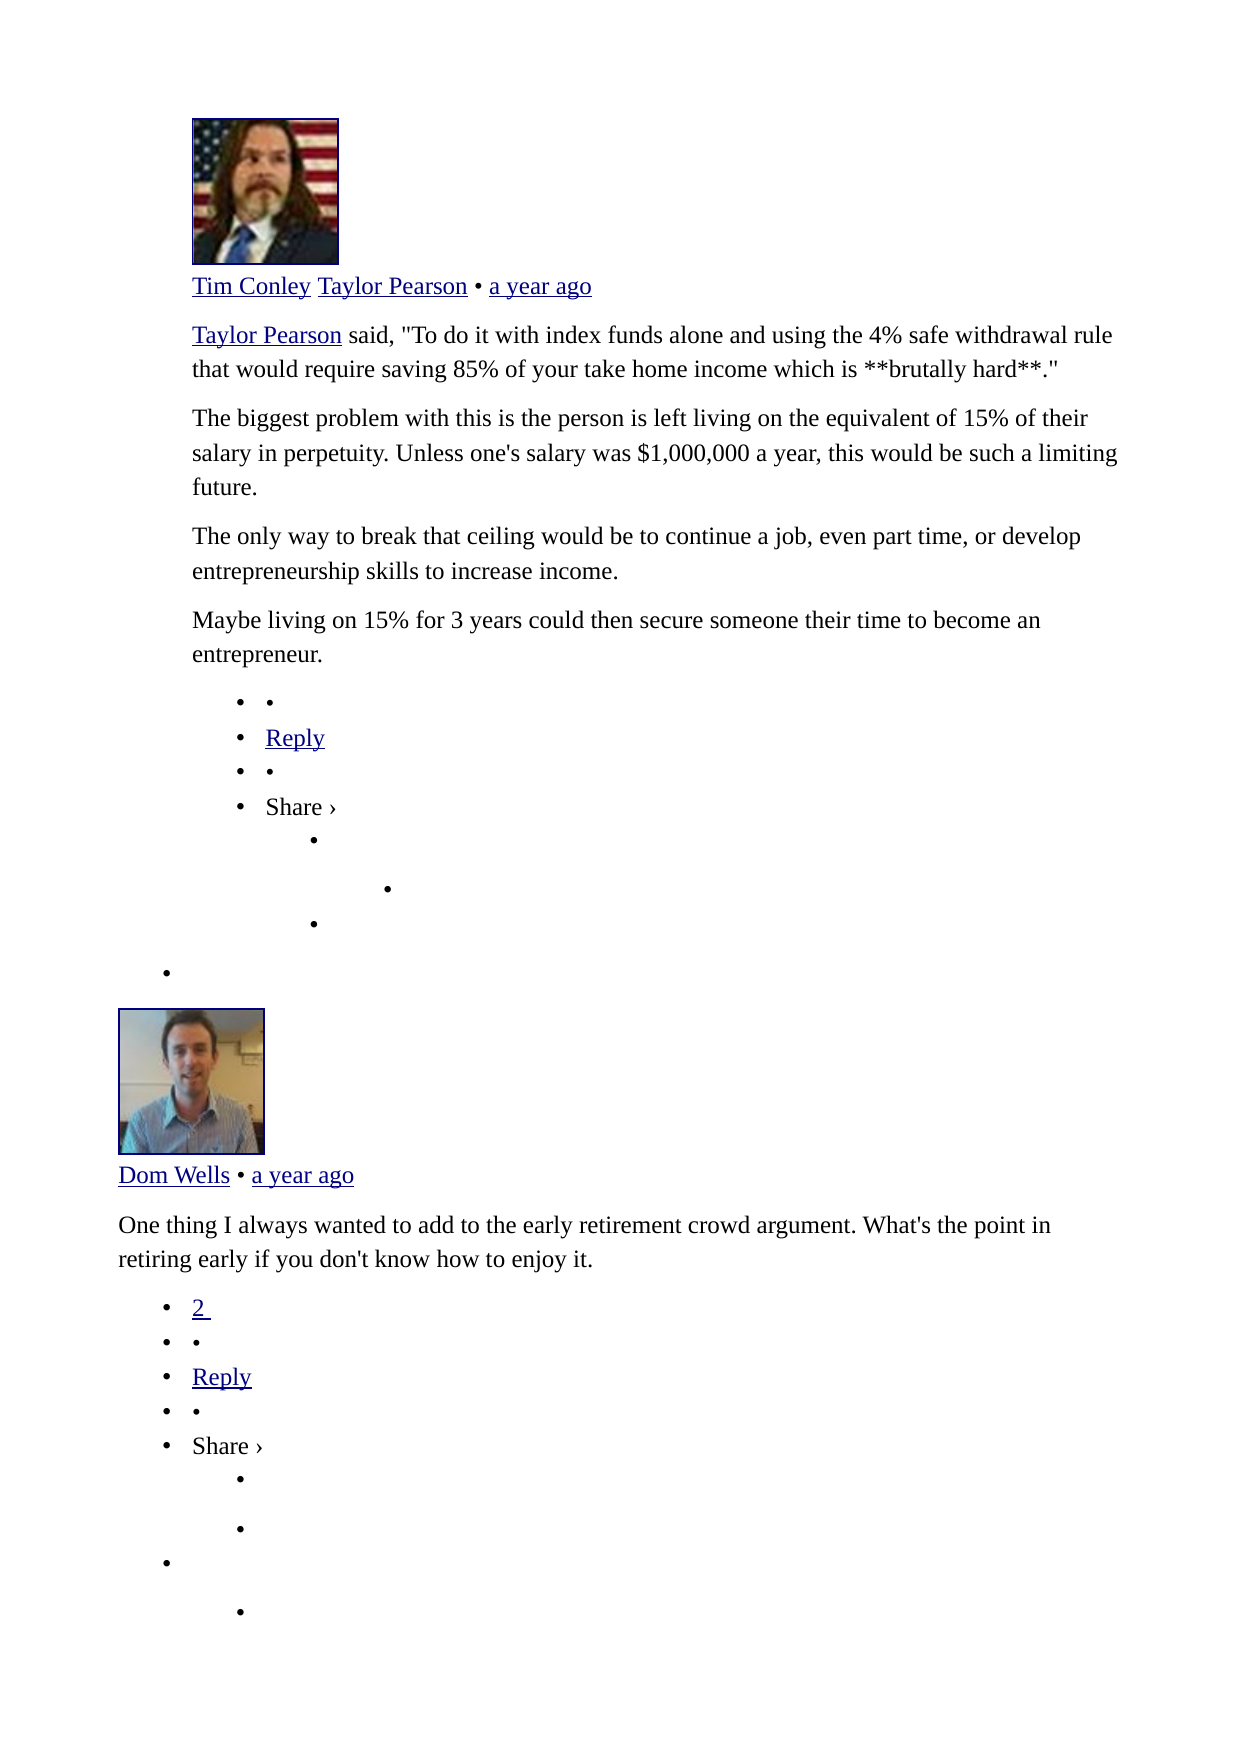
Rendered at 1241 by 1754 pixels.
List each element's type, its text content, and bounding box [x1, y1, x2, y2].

picture [120, 1010, 263, 1153]
picture [193, 120, 337, 263]
list Taylor Pearson said, "To do it with index funds alone and using the 4% safe withdrawal rule that would require saving 85% of your take home income which is **brutally hard**." [162, 320, 1122, 383]
list The biggest problem with this is the person is left living on the equivalent of 15% of their salary in perpetuity. Unless one's salary was $1,000,000 a year, this would be such a limiting future. [162, 403, 1122, 501]
list Share › [236, 792, 1122, 821]
text One thing I always wanted to add to the early retirement crowd argument. What's the point in retiring early if you don't know how to enjoy it. [118, 1210, 1122, 1273]
list 2 [162, 1293, 1122, 1322]
list Reply [162, 1362, 1122, 1391]
list • [162, 1397, 1122, 1425]
list Tim Conley Taylor Pearson • a year ago [162, 271, 1122, 299]
list The only way to break that ceiling would be to continue a job, even part time, or develop entrepreneurship skills to increase income. [162, 521, 1122, 584]
list Share › [162, 1431, 1122, 1460]
list Reply [236, 723, 1122, 752]
list Maybe living on 15% for 3 years could then secure someone their time to become an entrepreneur. [162, 605, 1122, 668]
list • [236, 688, 1122, 717]
list • [162, 1328, 1122, 1356]
text Dom Wells • a year ago [118, 1161, 1122, 1189]
list • [236, 757, 1122, 786]
